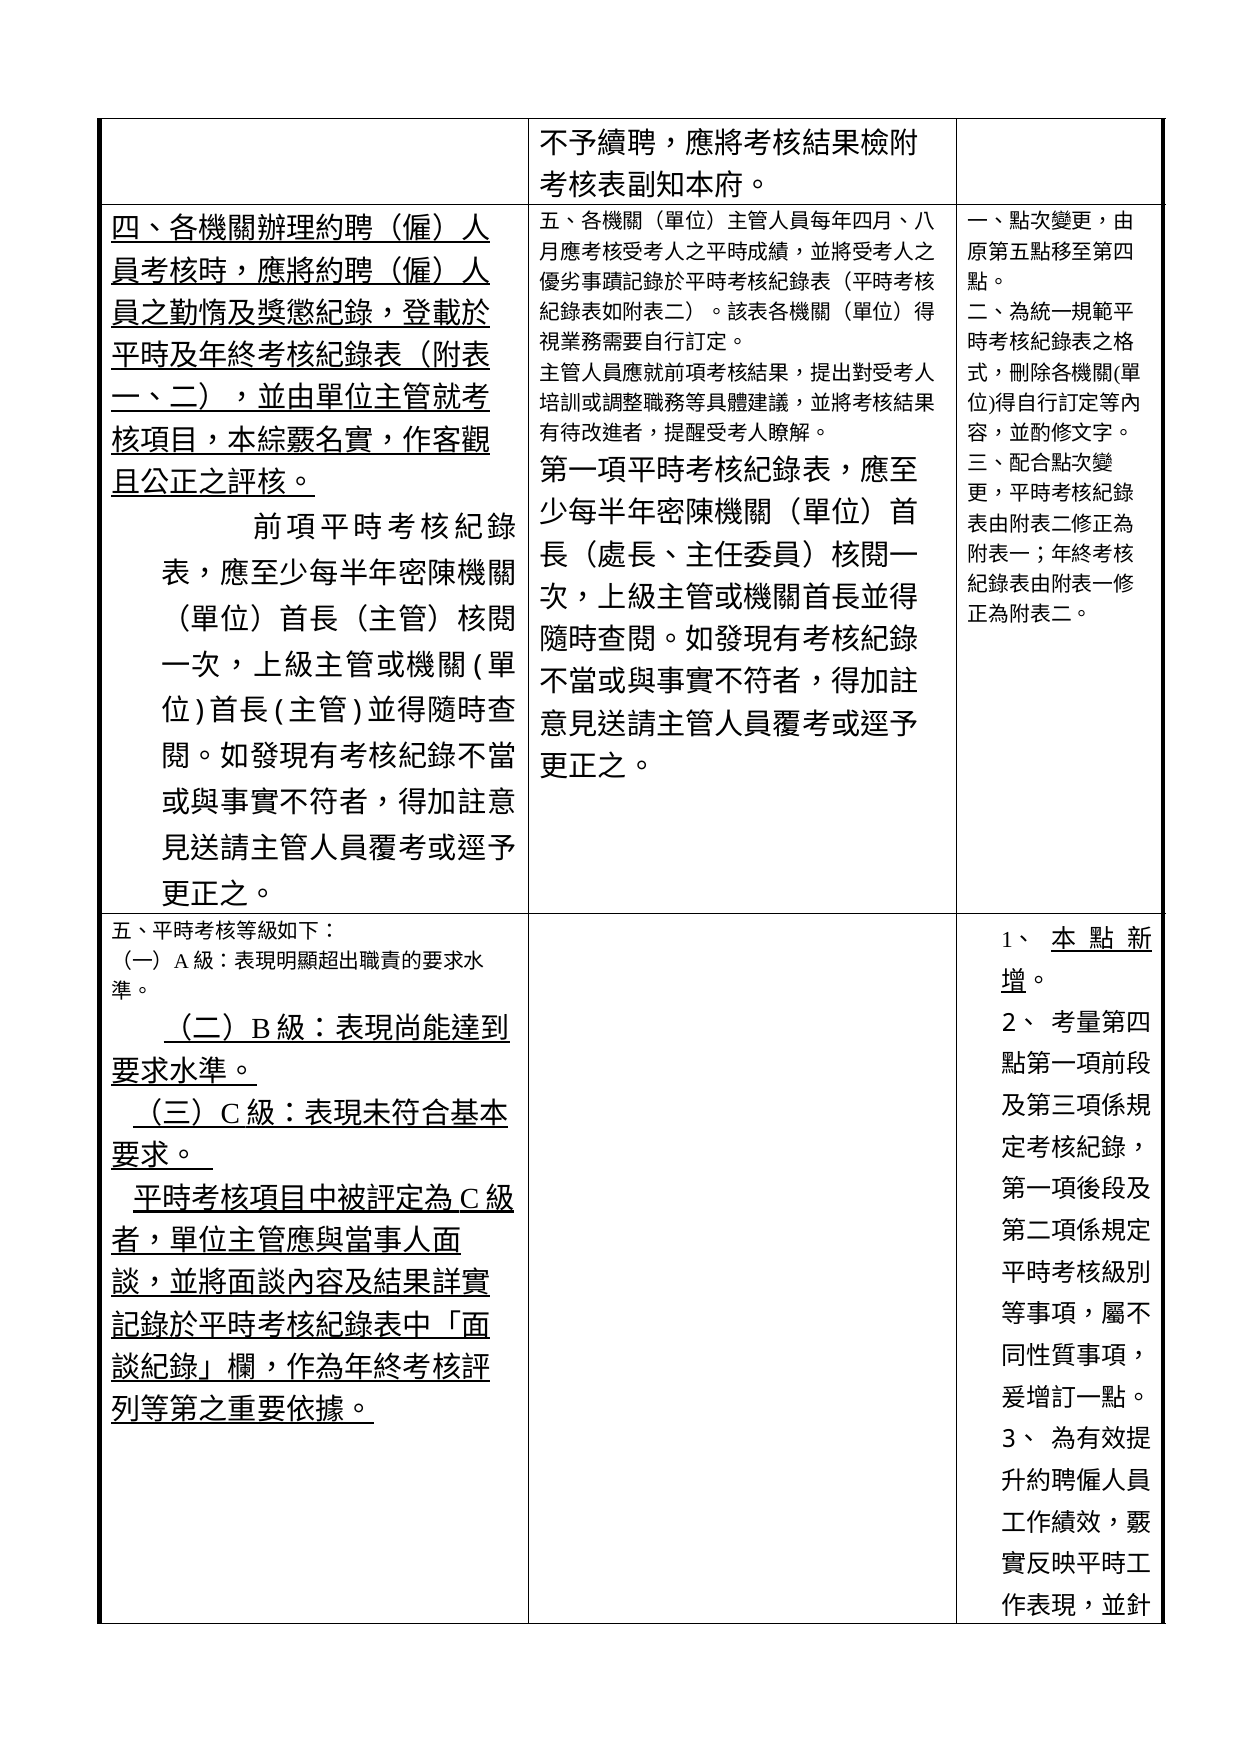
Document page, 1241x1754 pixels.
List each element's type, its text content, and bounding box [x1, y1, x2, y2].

table_cell 五、平時考核等級如下： （一）A級：表現明顯超出職責的要求水準。 （二）B級：表現尚能達到要求水準。 （三）C級：表現未符合基本要求。 平時考核項目中被評定為C級者，單位主管應與當事人面談，並將面談內容及結果詳實記錄於平時考核紀錄表中「面談紀錄」欄，作為年終考核評列等第之重要依據。 [102, 914, 528, 1623]
table_cell [529, 914, 956, 1623]
table_cell 一、點次變更，由原第五點移至第四點。 二、為統一規範平時考核紀錄表之格式，刪除各機關(單位)得自行訂定等內容，並酌修文字。 三、配合點次變更，平時考核紀錄表由附表二修正為附表一；年終考核紀錄表由附表一修正為附表二。 [957, 205, 1161, 913]
table_cell 五、各機關（單位）主管人員每年四月、八月應考核受考人之平時成績，並將受考人之優劣事蹟記錄於平時考核紀錄表（平時考核紀錄表如附表二）。該表各機關（單位）得視業務需要自行訂定。 主管人員應就前項考核結果，提出對受考人培訓或調整職務等具體建議，並將考核結果有待改進者，提醒受考人瞭解。 第一項平時考核紀錄表，應至少每半年密陳機關（單位）首長（處長、主任委員）核閱一次，上級主管或機關首長並得隨時查閱。如發現有考核紀錄不當或與事實不符者，得加註意見送請主管人員覆考或逕予更正之。 [529, 205, 956, 913]
table_cell [957, 119, 1161, 204]
table_cell 不予續聘，應將考核結果檢附考核表副知本府。 [529, 119, 956, 204]
table_cell 四、各機關辦理約聘（僱）人員考核時，應將約聘（僱）人員之勤惰及獎懲紀錄，登載於平時及年終考核紀錄表（附表一、二），並由單位主管就考核項目，本綜覈名實，作客觀且公正之評核。 前項平時考核紀錄表，應至少每半年密陳機關（單位）首長（主管）核閱一次，上級主管或機關(單位)首長(主管)並得隨時查閱。如發現有考核紀錄不當或與事實不符者，得加註意見送請主管人員覆考或逕予更正之。 [102, 205, 528, 913]
table_cell [102, 119, 528, 204]
table_cell 本點新增。 考量第四點第一項前段及第三項係規定考核紀錄，第一項後段及第二項係規定平時考核級別等事項，屬不同性質事項，爰增訂一點。 為有效提升約聘僱人員工作績效，覈實反映平時工作表現，並針 [957, 914, 1161, 1623]
